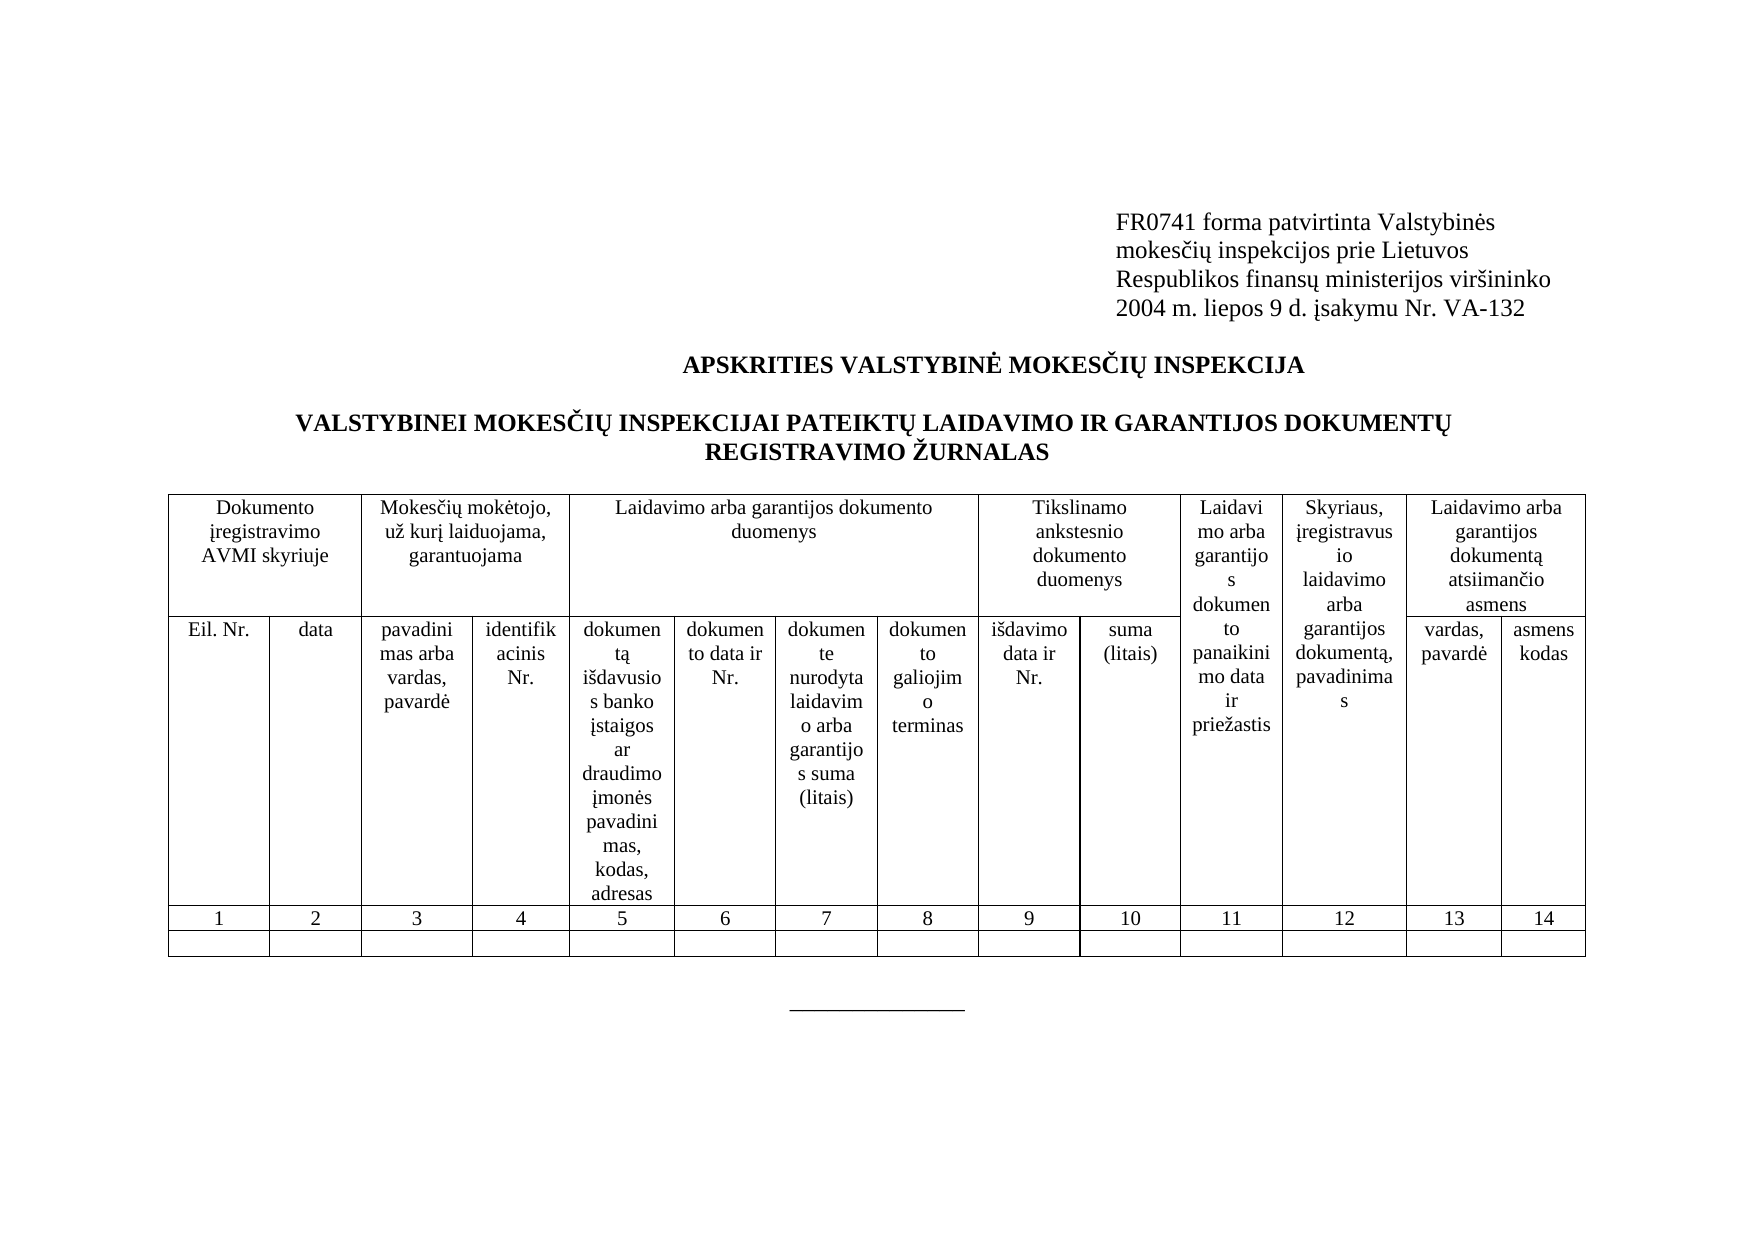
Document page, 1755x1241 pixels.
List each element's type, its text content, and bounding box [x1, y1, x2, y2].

table_cell 3 [362, 906, 472, 930]
table_cell [979, 931, 1079, 956]
table_cell dokumento galiojimo terminas [878, 617, 978, 905]
table_cell vardas, pavardė [1407, 617, 1501, 905]
table_cell 8 [878, 906, 978, 930]
table_cell [362, 931, 472, 956]
table_cell 6 [675, 906, 775, 930]
table_header Tikslinamo ankstesnio dokumento duomenys [979, 495, 1180, 616]
table_cell suma (litais) [1081, 617, 1180, 905]
table_cell 2 [270, 906, 361, 930]
table_cell 14 [1502, 906, 1585, 930]
text ______________ [118, 985, 1636, 1014]
table_cell 4 [473, 906, 569, 930]
text FR0741 forma patvirtinta Valstybinės [118, 207, 1636, 235]
table_cell išdavimo data ir Nr. [979, 617, 1079, 905]
table_cell [1081, 931, 1180, 956]
table_cell 13 [1407, 906, 1501, 930]
table_cell [473, 931, 569, 956]
text REGISTRAVIMO ŽURNALAS [118, 437, 1636, 465]
table_cell [1407, 931, 1501, 956]
table_header Laidavimo arba garantijos dokumento duomenys [570, 495, 978, 616]
text mokesčių inspekcijos prie Lietuvos [118, 235, 1636, 264]
table_header Skyriaus, įregistravusio laidavimo arba garantijos dokumentą, pavadinimas [1283, 495, 1406, 905]
table_cell 12 [1283, 906, 1406, 930]
table_cell [270, 931, 361, 956]
table_cell [1283, 931, 1406, 956]
table_cell [570, 931, 674, 956]
text VALSTYBINEI MOKESČIŲ INSPEKCIJAI PATEIKTŲ LAIDAVIMO IR GARANTIJOS DOKUMENTŲ [118, 408, 1636, 437]
table_cell [878, 931, 978, 956]
table_cell dokumento data ir Nr. [675, 617, 775, 905]
table_cell [169, 931, 269, 956]
table_header Laidavimo arba garantijos dokumentą atsiimančio asmens [1407, 495, 1585, 616]
table_cell identifikacinis Nr. [473, 617, 569, 905]
table_cell 5 [570, 906, 674, 930]
text APSKRITIES VALSTYBINĖ MOKESČIŲ INSPEKCIJA [118, 350, 1636, 379]
table_cell asmens kodas [1502, 617, 1585, 905]
table_cell [1502, 931, 1585, 956]
table_cell [1181, 931, 1282, 956]
table_header Dokumento įregistravimo AVMI skyriuje [169, 495, 361, 616]
table_header Mokesčių mokėtojo, už kurį laiduojama, garantuojama [362, 495, 569, 616]
table_cell Eil. Nr. [169, 617, 269, 905]
table_cell [675, 931, 775, 956]
table_cell 7 [776, 906, 877, 930]
table_cell pavadinimas arba vardas, pavardė [362, 617, 472, 905]
table_cell data [270, 617, 361, 905]
table_header Laidavimo arba garantijos dokumento panaikinimo data ir priežastis [1181, 495, 1282, 905]
table_cell dokumente nurodyta laidavimo arba garantijos suma (litais) [776, 617, 877, 905]
table_cell 11 [1181, 906, 1282, 930]
table_cell 9 [979, 906, 1079, 930]
table_cell 1 [169, 906, 269, 930]
text 2004 m. liepos 9 d. įsakymu Nr. VA-132 [118, 293, 1636, 322]
table_cell [776, 931, 877, 956]
table_cell dokumentą išdavusios banko įstaigos ar draudimo įmonės pavadinimas, kodas, adresas [570, 617, 674, 905]
text Respublikos finansų ministerijos viršininko [118, 264, 1636, 293]
table_cell 10 [1081, 906, 1180, 930]
